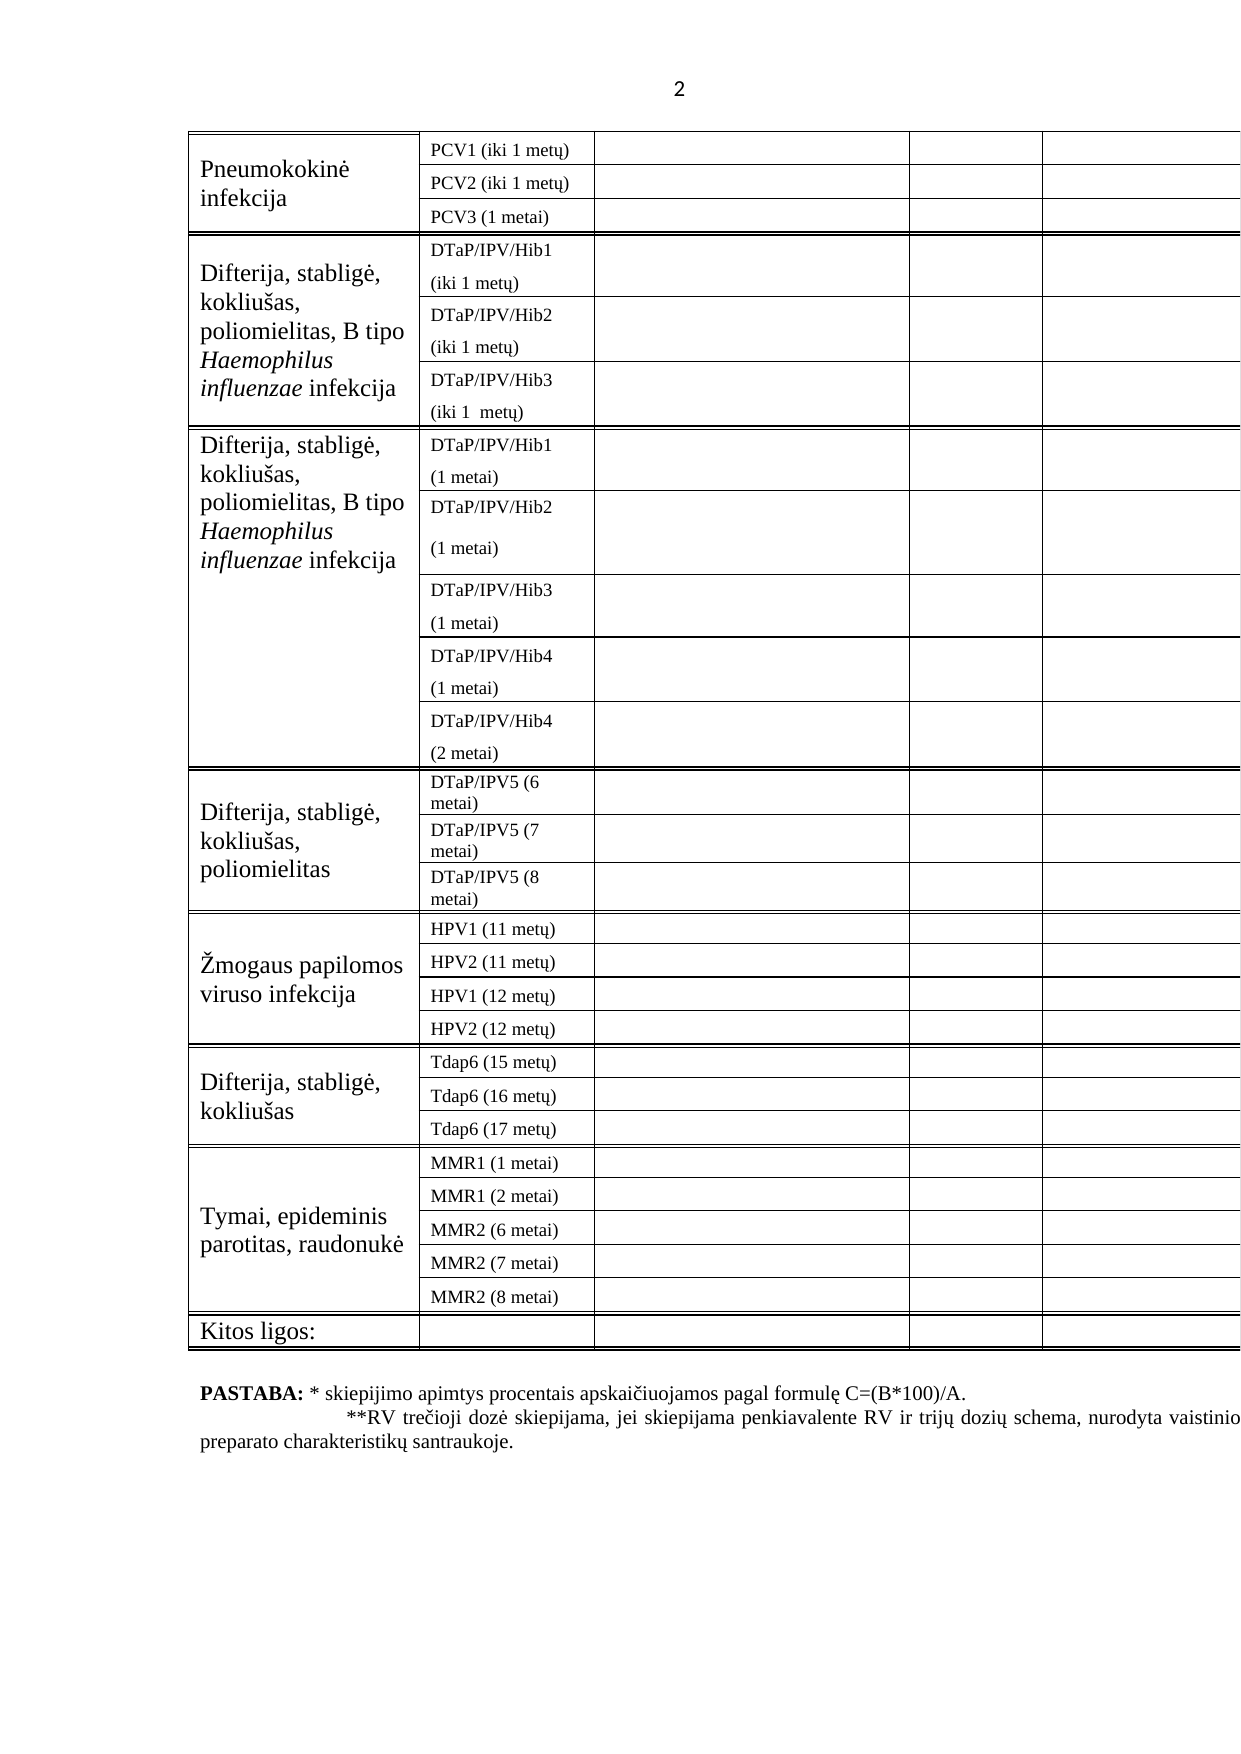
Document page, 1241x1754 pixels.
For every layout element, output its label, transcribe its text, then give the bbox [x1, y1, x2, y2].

table_cell [420, 1316, 594, 1346]
table_cell [1043, 1211, 1240, 1244]
table_cell [1043, 165, 1240, 197]
table_cell DTaP/IPV/Hib1 [420, 236, 594, 264]
table_cell [910, 702, 1042, 766]
table_cell [910, 297, 1042, 361]
table_cell PASTABA: * skiepijimo apimtys procentais apskaičiuojamos pagal formulę C=(B*100)/A. **RV trečioji dozė skiepijama, jei skiepijama penkiavalente RV ir trijų dozių schema, nurodyta vaistinio preparato charakteristikų santraukoje. [189, 1381, 1240, 1453]
table_cell (iki 1 metų) [420, 264, 594, 296]
table_cell [910, 771, 1042, 814]
table_cell Difterija, stabligė, kokliušas [189, 1048, 419, 1143]
table_cell Tdap6 (15 metų) [420, 1048, 594, 1077]
table_cell (iki 1 metų) [420, 329, 594, 361]
table_cell DTaP/IPV/Hib1 [420, 430, 594, 459]
table_cell [910, 165, 1042, 197]
table_cell PCV1 (iki 1 metų) [420, 132, 594, 164]
table_cell [1043, 1111, 1240, 1143]
table_cell MMR1 (2 metai) [420, 1178, 594, 1210]
table_cell [1043, 863, 1240, 909]
table_cell [1043, 1178, 1240, 1210]
table_cell [1043, 1245, 1240, 1277]
table_cell DTaP/IPV/Hib4 [420, 638, 594, 670]
table_cell Tdap6 (16 metų) [420, 1078, 594, 1110]
table_cell [910, 236, 1042, 296]
table_cell DTaP/IPV/Hib3 [420, 362, 594, 394]
table_cell [595, 430, 909, 490]
table_cell [595, 863, 909, 909]
table_cell [595, 944, 909, 976]
table_cell [910, 815, 1042, 862]
table_cell Difterija, stabligė, kokliušas, poliomielitas, B tipo Haemophilus influenzae infekcija [189, 430, 419, 574]
table_cell [910, 914, 1042, 943]
table_cell [910, 132, 1042, 164]
table_cell Pneumokokinė infekcija [189, 135, 419, 231]
table_cell MMR2 (6 metai) [420, 1211, 594, 1244]
table_cell [910, 1278, 1042, 1311]
table_cell [1043, 1078, 1240, 1110]
table_cell [1043, 1278, 1240, 1311]
table_cell DTaP/IPV5 (7 metai) [420, 815, 594, 862]
table_cell HPV2 (11 metų) [420, 944, 594, 976]
table_cell [1043, 702, 1240, 766]
table_cell MMR1 (1 metai) [420, 1148, 594, 1177]
table_cell [595, 771, 909, 814]
table_cell [910, 978, 1042, 1010]
table_cell [1043, 199, 1240, 231]
table_cell PCV2 (iki 1 metų) [420, 165, 594, 197]
table_cell [595, 297, 909, 361]
table_cell Difterija, stabligė, kokliušas, poliomielitas, B tipo Haemophilus influenzae infekcija [189, 236, 419, 425]
table_cell DTaP/IPV5 (8 metai) [420, 863, 594, 909]
table_cell [1043, 978, 1240, 1010]
table_cell [910, 863, 1042, 909]
table_cell [910, 575, 1042, 636]
table_cell [189, 1351, 1240, 1381]
table_cell (1 metai) [420, 459, 594, 490]
table_cell [1043, 944, 1240, 976]
table_cell DTaP/IPV/Hib3 [420, 575, 594, 605]
table_cell [595, 1211, 909, 1244]
table_cell [1043, 132, 1240, 164]
table_cell Žmogaus papilomos viruso infekcija [189, 914, 419, 1043]
table_cell [595, 236, 909, 296]
table_cell [595, 362, 909, 425]
table_cell DTaP/IPV/Hib2 [420, 491, 594, 521]
table_cell [910, 1148, 1042, 1177]
table_cell DTaP/IPV5 (6 metai) [420, 771, 594, 814]
table_cell [189, 574, 419, 766]
table_cell (iki 1 metų) [420, 394, 594, 425]
table_cell [1043, 491, 1240, 574]
table_cell (1 metai) [420, 605, 594, 636]
table_cell [1043, 815, 1240, 862]
table_cell [595, 978, 909, 1010]
table_cell PCV3 (1 metai) [420, 199, 594, 231]
table_cell [1043, 638, 1240, 701]
table_cell [595, 491, 909, 574]
table_cell MMR2 (8 metai) [420, 1278, 594, 1311]
table_cell [910, 199, 1042, 231]
table_cell [910, 1111, 1042, 1143]
table_cell (2 metai) [420, 735, 594, 766]
table_cell Difterija, stabligė, kokliušas, poliomielitas [189, 771, 419, 909]
table_cell [910, 1211, 1042, 1244]
table_cell [1043, 575, 1240, 636]
table_cell [1043, 1048, 1240, 1077]
table_cell [1043, 771, 1240, 814]
table_cell [595, 199, 909, 231]
table_cell [595, 1178, 909, 1210]
table_cell [910, 1048, 1042, 1077]
table_cell [595, 1111, 909, 1143]
table_cell [595, 165, 909, 197]
table_cell [1043, 297, 1240, 361]
table_cell HPV1 (11 metų) [420, 914, 594, 943]
table_cell [910, 430, 1042, 490]
table_cell [595, 1048, 909, 1077]
table_cell [595, 1078, 909, 1110]
table_cell [1043, 362, 1240, 425]
table_cell [595, 1148, 909, 1177]
table_cell DTaP/IPV/Hib2 [420, 297, 594, 329]
table_cell Tymai, epideminis parotitas, raudonukė [189, 1148, 419, 1311]
table_cell (1 metai) [420, 521, 594, 574]
table_cell [910, 1245, 1042, 1277]
table_cell [910, 1078, 1042, 1110]
table_cell [1043, 914, 1240, 943]
table_cell HPV2 (12 metų) [420, 1011, 594, 1043]
table_cell HPV1 (12 metų) [420, 978, 594, 1010]
table_cell [1043, 1316, 1240, 1346]
table_cell [1043, 430, 1240, 490]
table_cell [910, 491, 1042, 574]
table_cell [595, 638, 909, 701]
table_cell Tdap6 (17 metų) [420, 1111, 594, 1143]
table_cell [595, 575, 909, 636]
table_cell [910, 362, 1042, 425]
table_cell DTaP/IPV/Hib4 [420, 702, 594, 735]
table_cell [595, 1278, 909, 1311]
table_cell [595, 1011, 909, 1043]
table_cell [910, 1011, 1042, 1043]
table_cell MMR2 (7 metai) [420, 1245, 594, 1277]
table_cell [595, 815, 909, 862]
table_cell [595, 1245, 909, 1277]
table_cell [595, 132, 909, 164]
table_cell Kitos ligos: [189, 1316, 419, 1346]
table_cell [595, 1316, 909, 1346]
table_cell (1 metai) [420, 670, 594, 701]
table_cell [910, 1316, 1042, 1346]
table_cell [1043, 1011, 1240, 1043]
table_cell [910, 1178, 1042, 1210]
table_cell [1043, 236, 1240, 296]
table_cell [1043, 1148, 1240, 1177]
table_cell [595, 702, 909, 766]
table_cell [910, 944, 1042, 976]
table_cell [910, 638, 1042, 701]
table_cell [595, 914, 909, 943]
